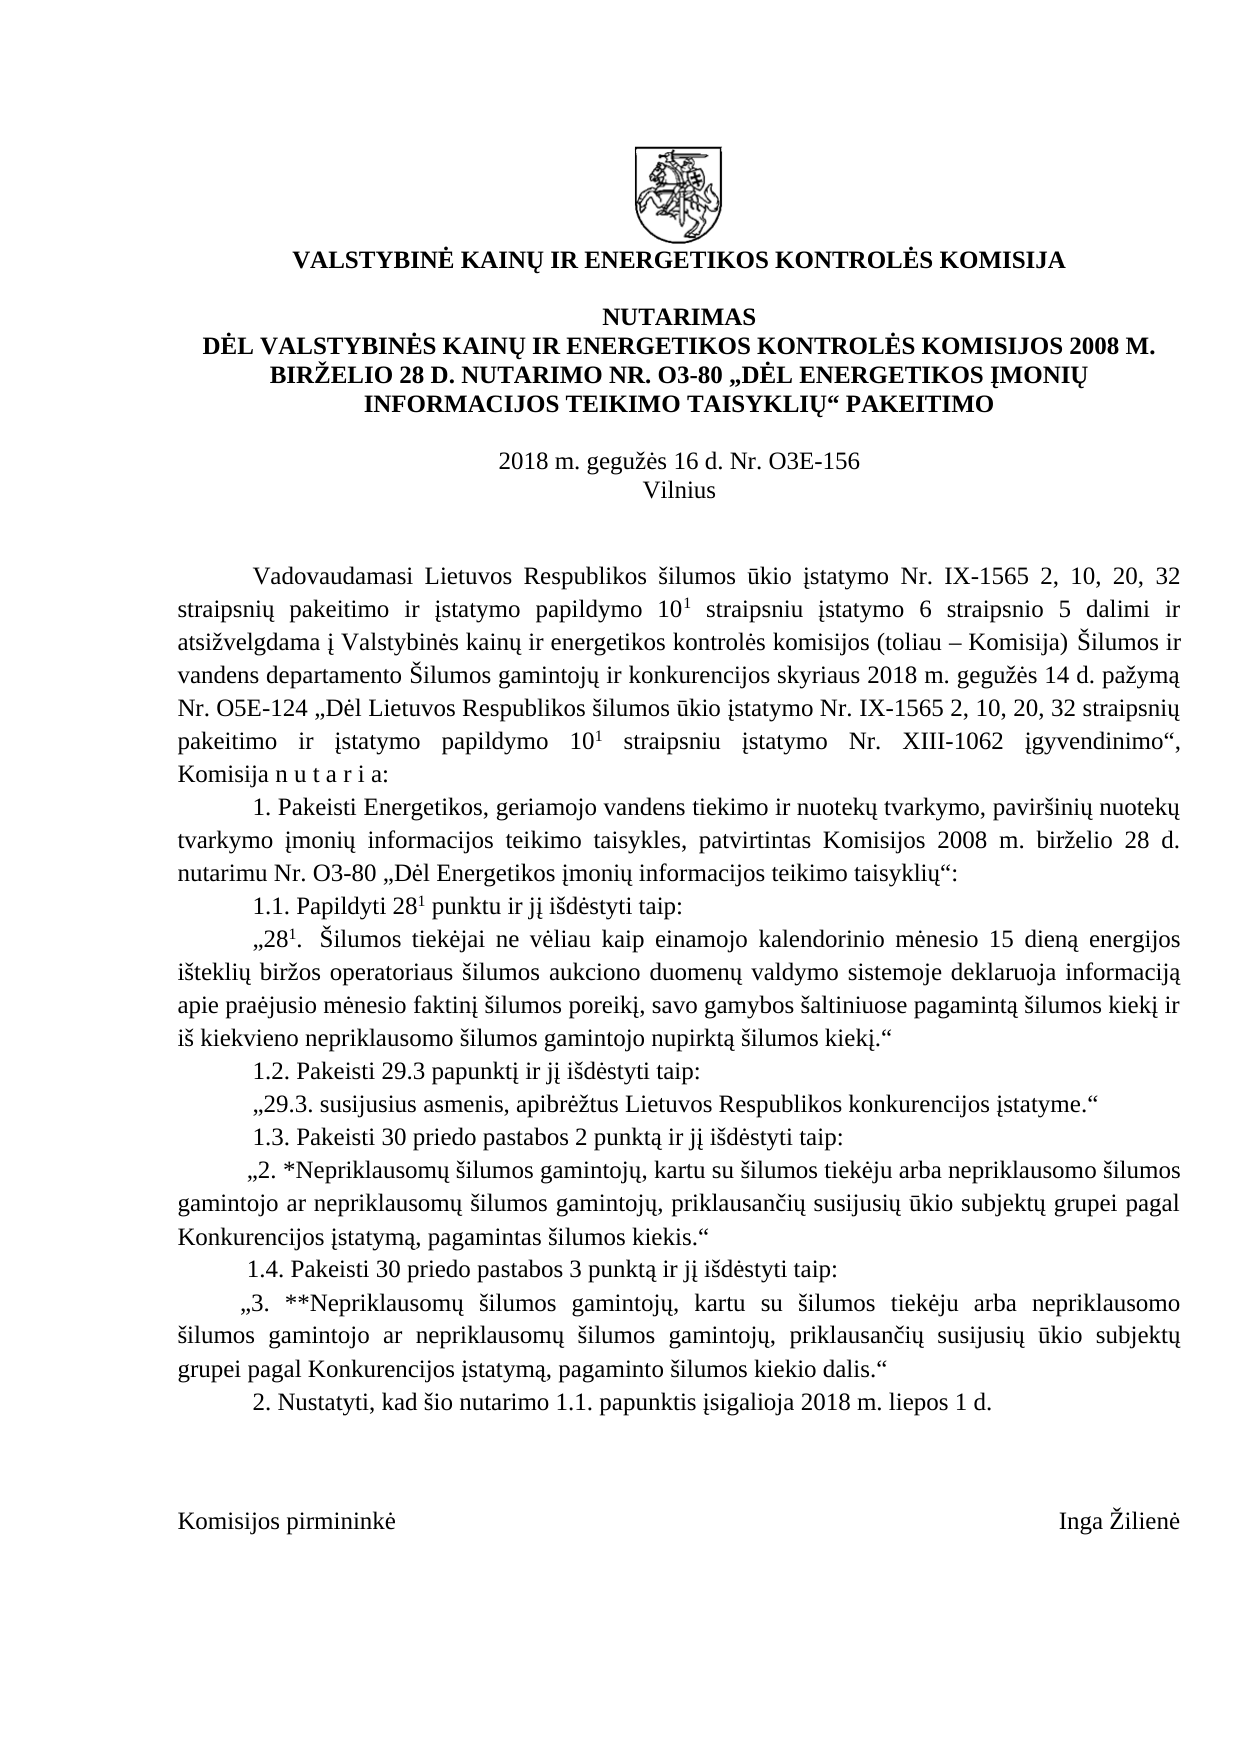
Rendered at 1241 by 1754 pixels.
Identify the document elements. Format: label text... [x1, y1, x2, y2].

text vALSTYBINĖ KAINŲ IR ENERGETIKOS KONTROLĖS KOMISIJA [177, 245, 1181, 274]
text Komisijos pirmininkė Inga Žilienė [177, 1506, 1181, 1535]
text 1.3. Pakeisti 30 priedo pastabos 2 punktą ir jį išdėstyti taip: [177, 1122, 1181, 1151]
text „3. **Nepriklausomų šilumos gamintojų, kartu su šilumos tiekėju arba nepriklausomo šilumos gamintojo ar nepriklausomų šilumos gamintojų, priklausančių susijusių ūkio subjektų grupei pagal Konkurencijos įstatymą, pagaminto šilumos kiekio dalis.“ [177, 1288, 1181, 1382]
text 1. Pakeisti Energetikos, geriamojo vandens tiekimo ir nuotekų tvarkymo, paviršinių nuotekų tvarkymo įmonių informacijos teikimo taisykles, patvirtintas Komisijos 2008 m. birželio 28 d. nutarimu Nr. O3-80 „Dėl Energetikos įmonių informacijos teikimo taisyklių“: [177, 792, 1181, 887]
text 2. Nustatyti, kad šio nutarimo 1.1. papunktis įsigalioja 2018 m. liepos 1 d. [177, 1387, 1181, 1415]
text Vilnius [177, 475, 1181, 504]
text 1.1. Papildyti 281 punktu ir jį išdėstyti taip: [177, 891, 1181, 920]
text 1.4. Pakeisti 30 priedo pastabos 3 punktą ir jį išdėstyti taip: [177, 1254, 1181, 1283]
text „29.3. susijusius asmenis, apibrėžtus Lietuvos Respublikos konkurencijos įstatyme.“ [177, 1089, 1181, 1118]
text 1.2. Pakeisti 29.3 papunktį ir jį išdėstyti taip: [177, 1056, 1181, 1085]
text DĖL VALSTYBINĖS KAINŲ IR ENERGETIKOS KONTROLĖS KOMISIJOS 2008 M. birželio 28 D. NUTARIMO NR. O3-80 „DĖL energetikos įmonių informacijos teikimo taisyklių“ PAKEITIMO [177, 331, 1181, 417]
text Vadovaudamasi Lietuvos Respublikos šilumos ūkio įstatymo Nr. IX-1565 2, 10, 20, 32 straipsnių pakeitimo ir įstatymo papildymo 101 straipsniu įstatymo 6 straipsnio 5 dalimi ir atsižvelgdama į Valstybinės kainų ir energetikos kontrolės komisijos (toliau – Komisija) Šilumos ir vandens departamento Šilumos gamintojų ir konkurencijos skyriaus 2018 m. gegužės 14 d. pažymą Nr. O5E-124 „Dėl Lietuvos Respublikos šilumos ūkio įstatymo Nr. IX-1565 2, 10, 20, 32 straipsnių pakeitimo ir įstatymo papildymo 101 straipsniu įstatymo Nr. XIII-1062 įgyvendinimo“, Komisija n u t a r i a: [177, 561, 1181, 788]
text „281. Šilumos tiekėjai ne vėliau kaip einamojo kalendorinio mėnesio 15 dieną energijos išteklių biržos operatoriaus šilumos aukciono duomenų valdymo sistemoje deklaruoja informaciją apie praėjusio mėnesio faktinį šilumos poreikį, savo gamybos šaltiniuose pagamintą šilumos kiekį ir iš kiekvieno nepriklausomo šilumos gamintojo nupirktą šilumos kiekį.“ [177, 924, 1181, 1052]
text „2. *Nepriklausomų šilumos gamintojų, kartu su šilumos tiekėju arba nepriklausomo šilumos gamintojo ar nepriklausomų šilumos gamintojų, priklausančių susijusių ūkio subjektų grupei pagal Konkurencijos įstatymą, pagamintas šilumos kiekis.“ [177, 1156, 1181, 1250]
text NUTARIMAS [177, 302, 1181, 331]
text 2018 m. gegužės 16 d. Nr. O3E-156 [177, 446, 1181, 475]
